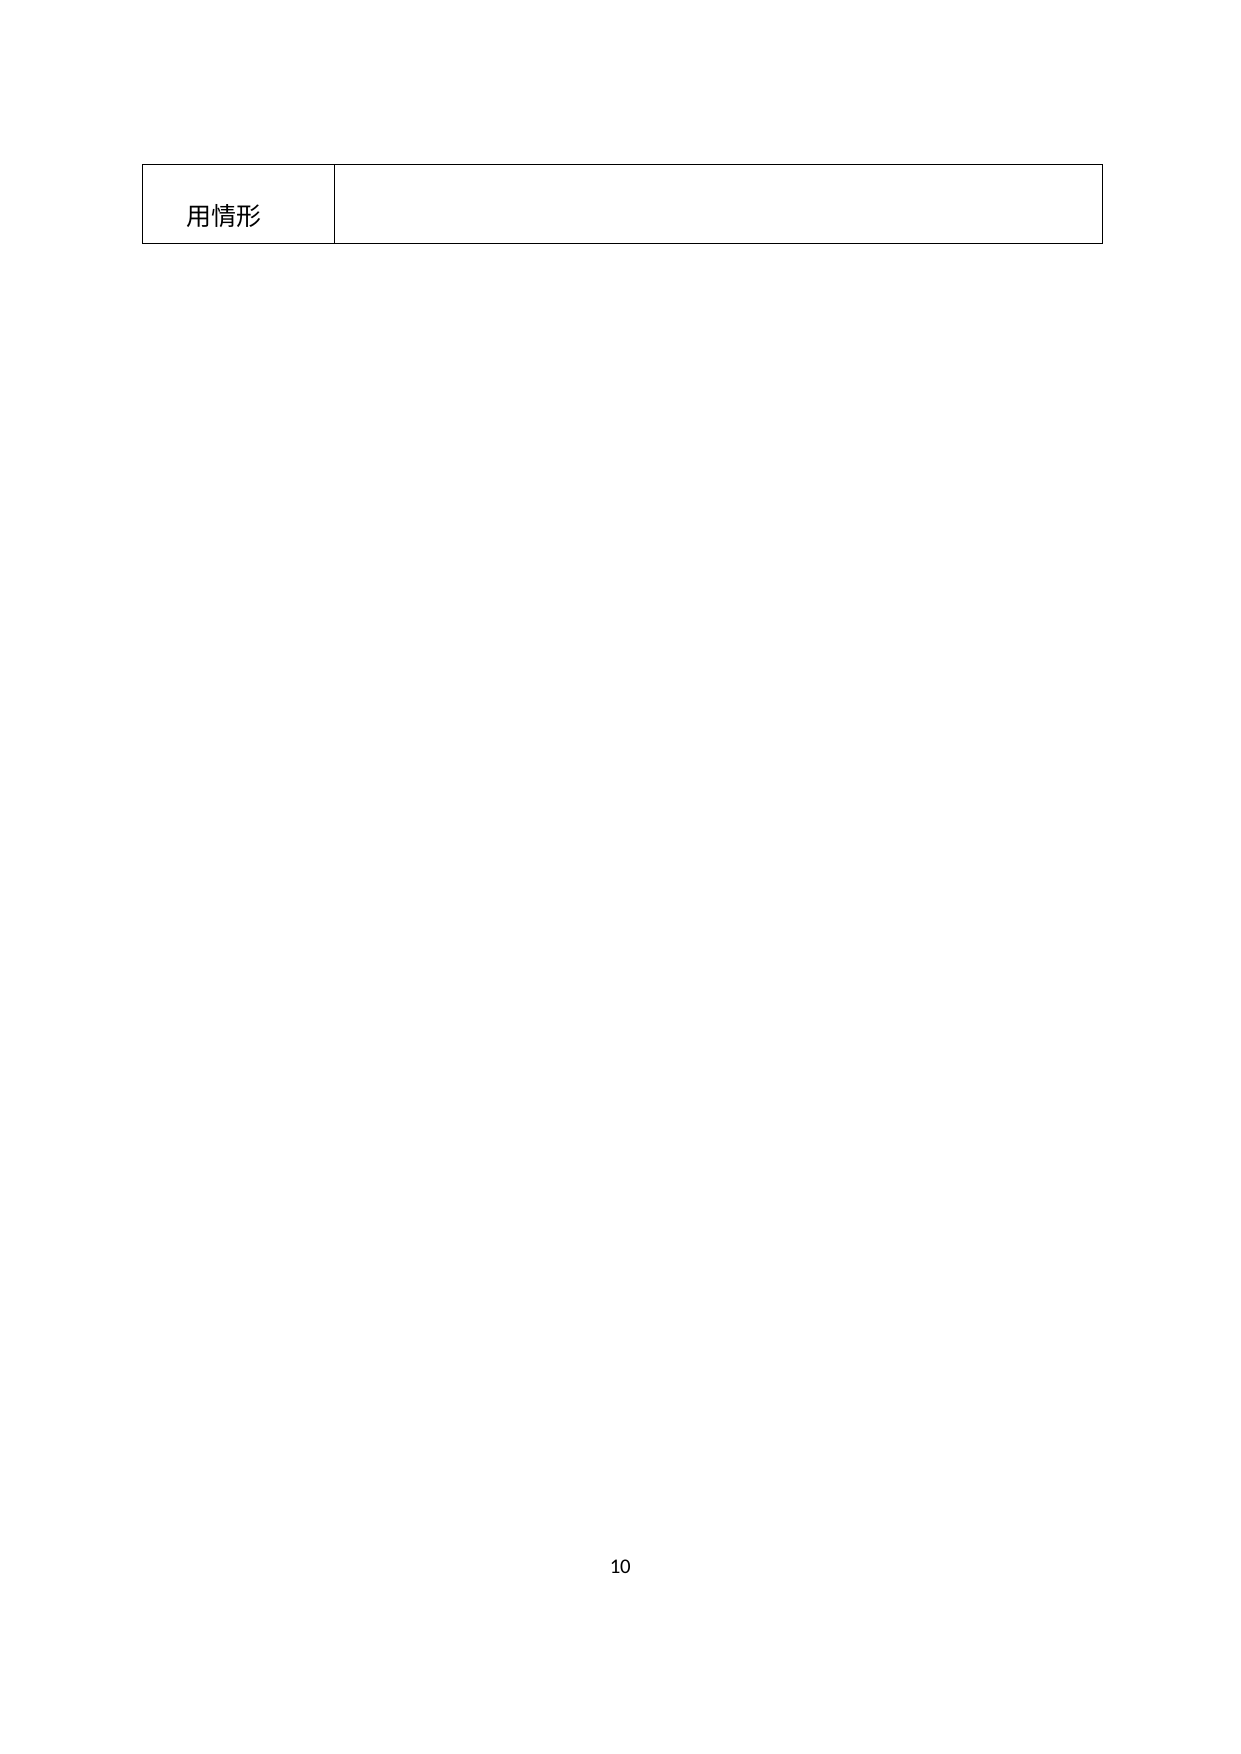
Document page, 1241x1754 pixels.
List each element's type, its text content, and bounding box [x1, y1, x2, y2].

table_cell [335, 165, 1102, 243]
table_cell 藥劑最終使用情形 [143, 165, 334, 243]
